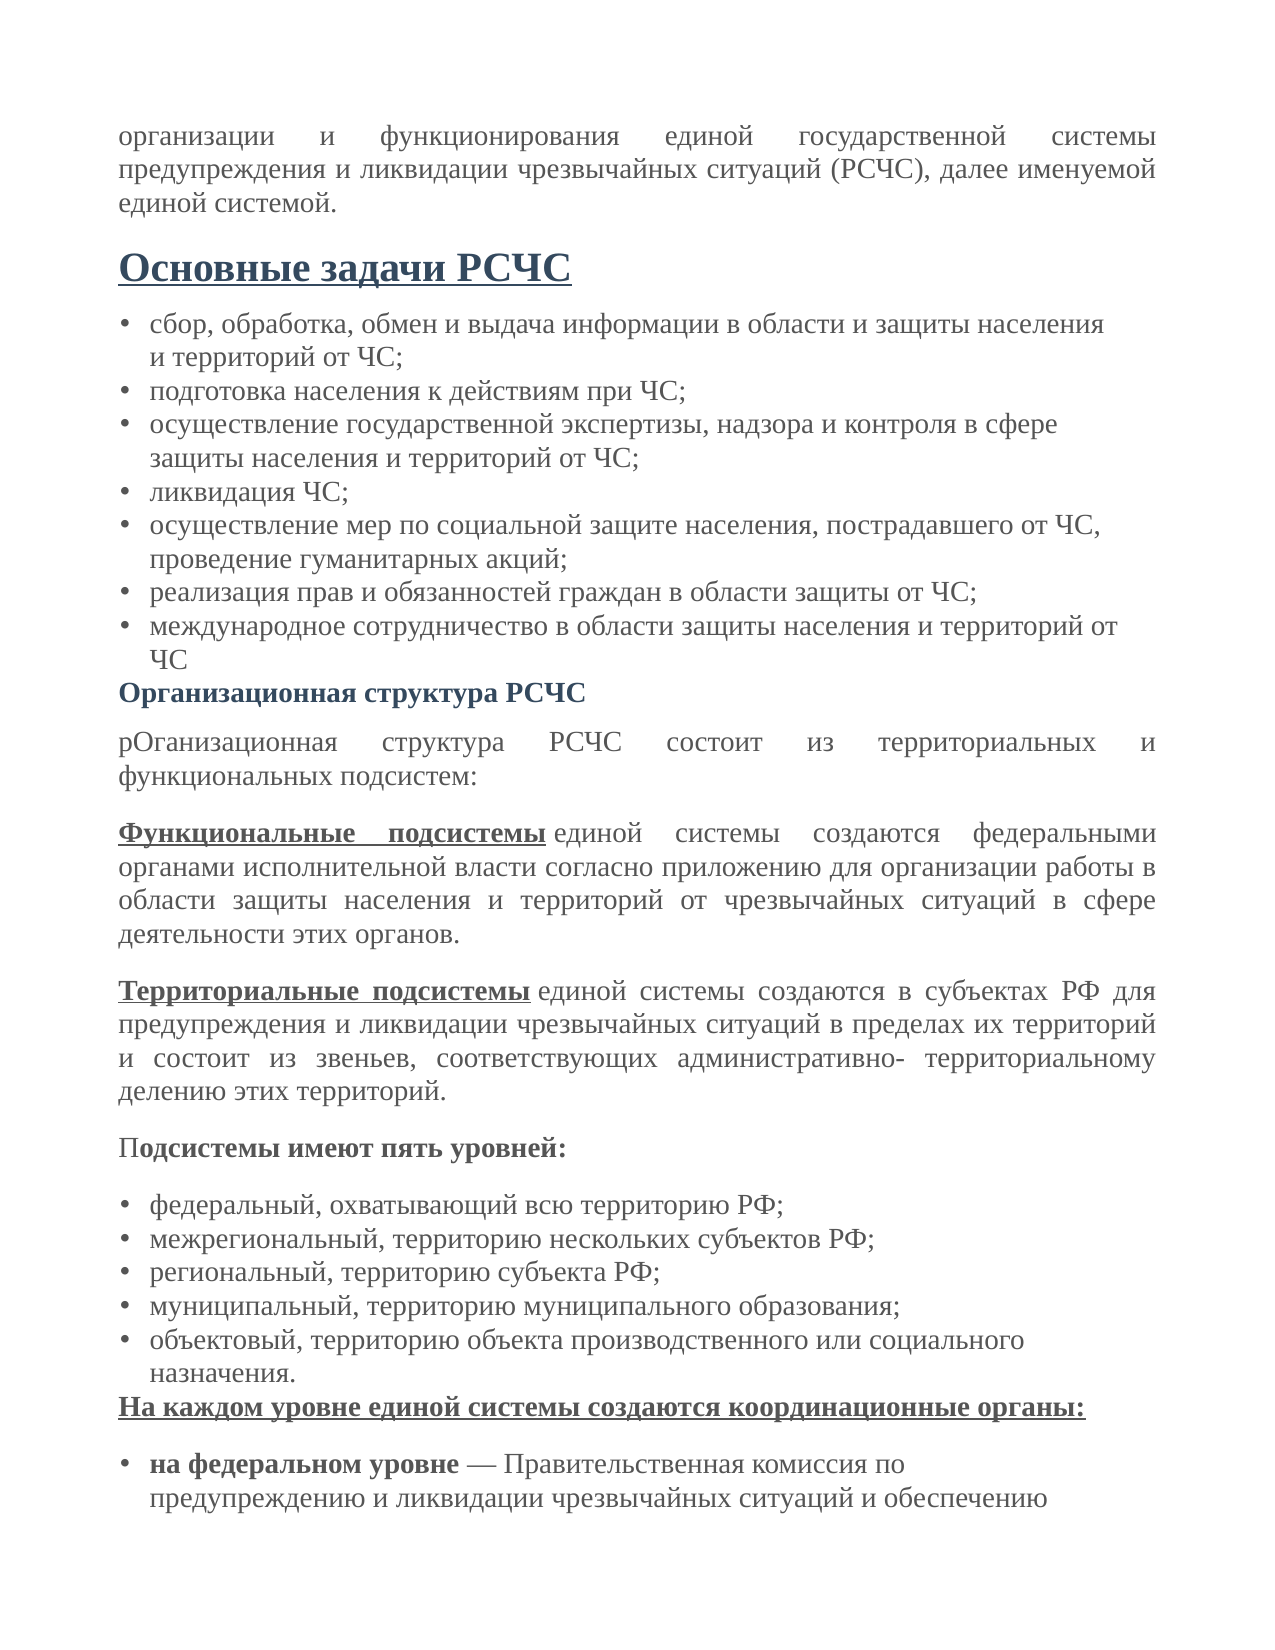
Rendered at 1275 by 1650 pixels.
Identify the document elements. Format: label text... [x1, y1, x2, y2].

text Подсистемы имеют пять уровней: [118, 1130, 1157, 1164]
list региональный, территорию субъекта РФ; [120, 1254, 1126, 1288]
list реализация прав и обязанностей граждан в области защиты от ЧС; [120, 574, 1126, 608]
text рОганизационная структура РСЧС состоит из территориальных и функциональных подсистем: [118, 724, 1157, 792]
list подготовка населения к действиям при ЧС; [120, 373, 1126, 407]
list международное сотрудничество в области защиты населения и территорий от ЧС [120, 608, 1126, 675]
subtitle Основные задачи РСЧС [118, 242, 1157, 290]
text Функциональные подсистемы единой системы создаются федеральными органами исполнительной власти согласно приложению для организации работы в области защиты населения и территорий от чрезвычайных ситуаций в сфере деятельности этих органов. [118, 815, 1157, 949]
list ликвидация ЧС; [120, 474, 1126, 507]
text организации и функционирования единой государственной системы предупреждения и ликвидации чрезвычайных ситуаций (РСЧС), далее именуемой единой системой. [118, 118, 1157, 219]
text На каждом уровне единой системы создаются координационные органы: [118, 1389, 1157, 1423]
list осуществление государственной экспертизы, надзора и контроля в сфере защиты населения и территорий от ЧС; [120, 407, 1126, 474]
list федеральный, охватывающий всю территорию РФ; [120, 1187, 1126, 1221]
list межрегиональный, территорию нескольких субъектов РФ; [120, 1221, 1126, 1254]
list сбор, обработка, обмен и выдача информации в области и защиты населения и территорий от ЧС; [120, 306, 1126, 373]
list муниципальный, территорию муниципального образования; [120, 1288, 1126, 1322]
text Территориальные подсистемы единой системы создаются в субъектах РФ для предупреждения и ликвидации чрезвычайных ситуаций в пределах их территорий и состоит из звеньев, соответствующих административно- территориальному делению этих территорий. [118, 973, 1157, 1107]
subtitle Организационная структура РСЧС [118, 675, 1157, 709]
list осуществление мер по социальной защите населения, пострадавшего от ЧС, проведение гуманитарных акций; [120, 507, 1126, 574]
list объектовый, территорию объекта производственного или социального назначения. [120, 1322, 1126, 1389]
list на федеральном уровне — Правительственная комиссия по предупреждению и ликвидации чрезвычайных ситуаций и обеспечению [120, 1446, 1126, 1513]
